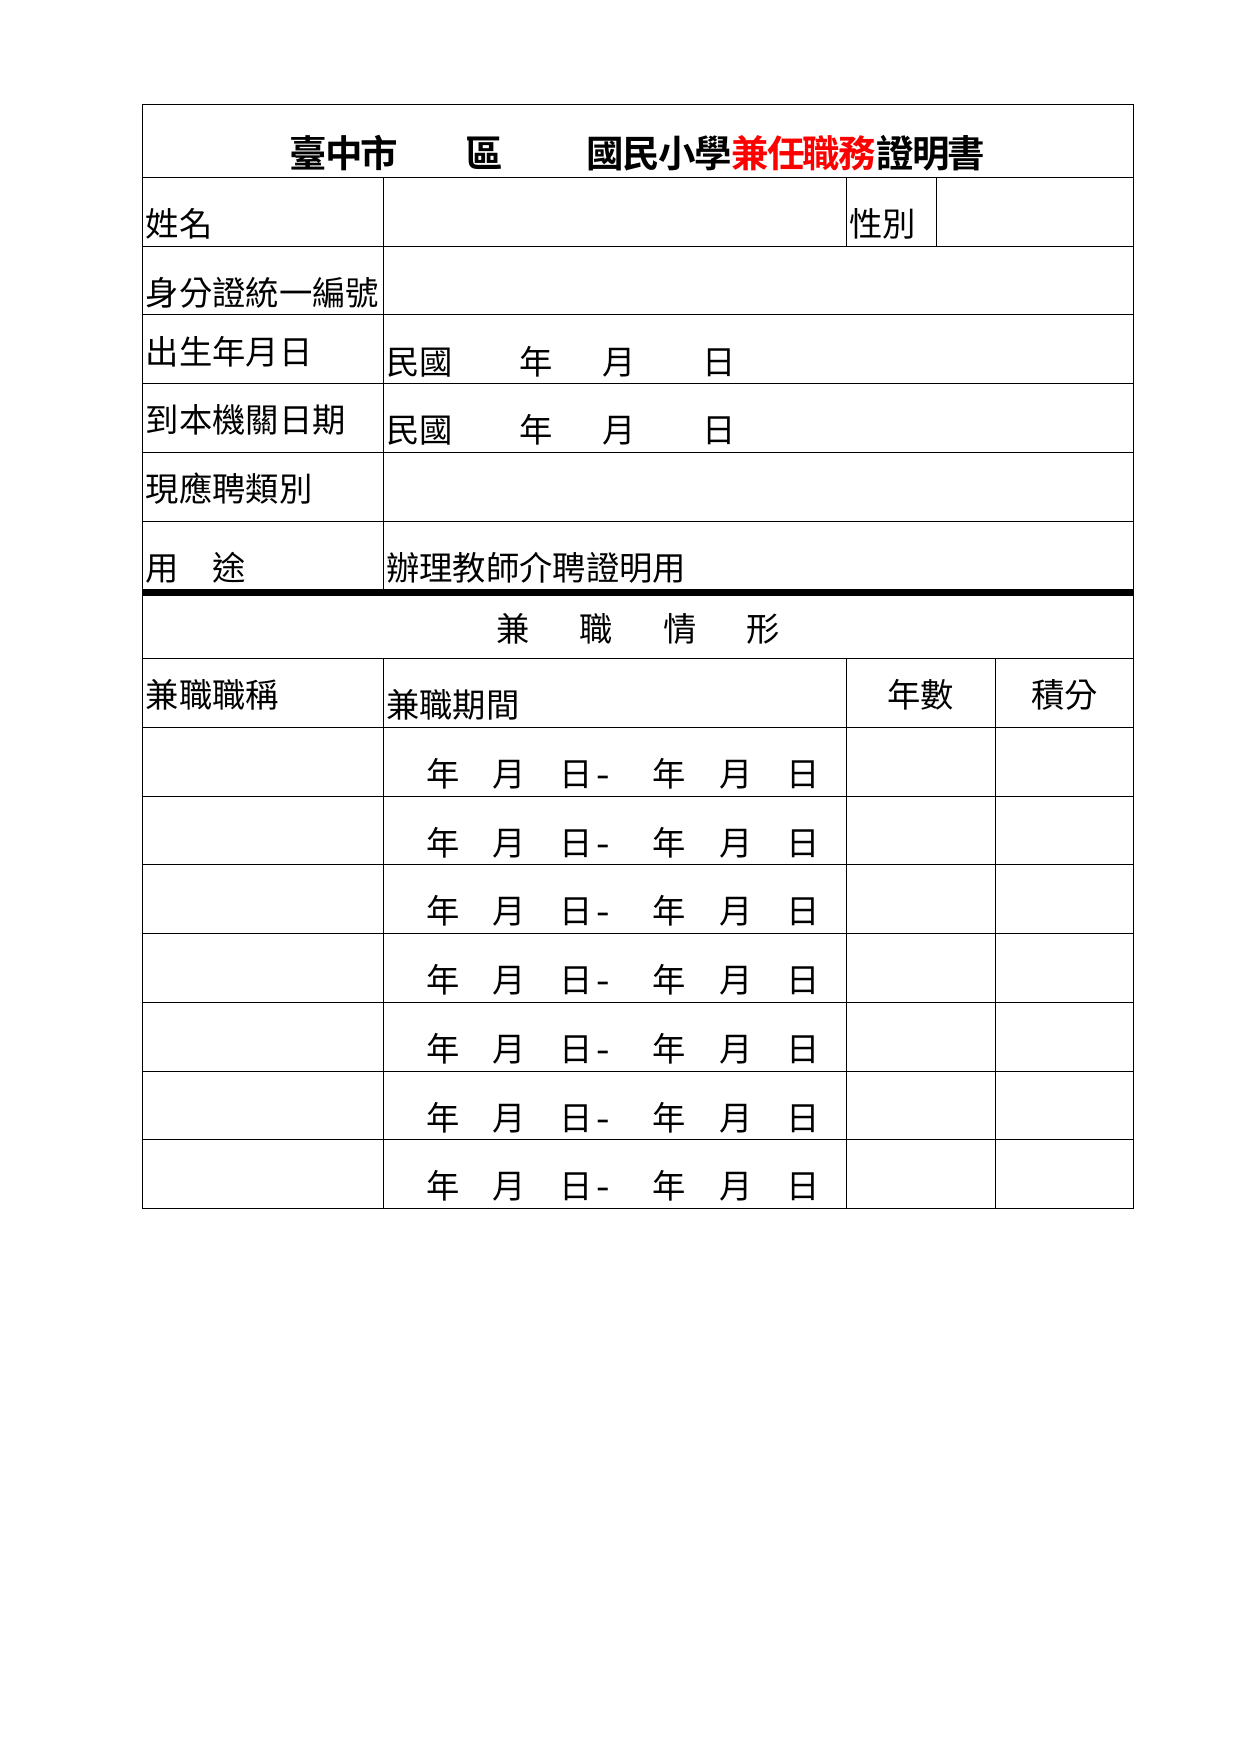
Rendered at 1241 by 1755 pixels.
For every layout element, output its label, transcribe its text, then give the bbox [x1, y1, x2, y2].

table_cell 年 月 日- 年 月 日 [384, 1003, 846, 1071]
table_cell 年數 [847, 659, 995, 727]
table_cell 身分證統一編號 [143, 247, 383, 314]
table_cell [847, 1003, 995, 1071]
table_cell 現應聘類別 [143, 453, 383, 521]
table_cell 用 途 [143, 522, 383, 589]
table_cell 兼 職 情 形 [143, 596, 1133, 658]
table_cell [847, 1140, 995, 1208]
table_cell 積分 [996, 659, 1133, 727]
table_cell 到本機關日期 [143, 384, 383, 452]
table_cell [143, 865, 383, 933]
table_cell 年 月 日- 年 月 日 [384, 934, 846, 1002]
table_cell [143, 1072, 383, 1139]
table_cell [937, 178, 1133, 246]
table_cell [996, 728, 1133, 796]
table_cell [384, 453, 1133, 521]
table_cell [143, 1140, 383, 1208]
table_cell 性別 [847, 178, 936, 246]
table_cell [384, 247, 1133, 314]
table_cell 年 月 日- 年 月 日 [384, 1140, 846, 1208]
table_cell 兼職期間 [384, 659, 846, 727]
table_header 臺中市 區 國民小學兼任職務證明書 [143, 105, 1133, 177]
table_cell [996, 1003, 1133, 1071]
table_cell [996, 1072, 1133, 1139]
table_cell 年 月 日- 年 月 日 [384, 728, 846, 796]
table_cell [847, 728, 995, 796]
table_cell 姓名 [143, 178, 383, 246]
table_cell 兼職職稱 [143, 659, 383, 727]
table_cell [143, 1003, 383, 1071]
table_cell 年 月 日- 年 月 日 [384, 865, 846, 933]
table_cell [996, 797, 1133, 864]
table_cell 民國 年 月 日 [384, 315, 1133, 383]
table_cell [847, 1072, 995, 1139]
table_cell [143, 934, 383, 1002]
table_cell [847, 934, 995, 1002]
table_cell [996, 865, 1133, 933]
table_cell [996, 934, 1133, 1002]
table_cell [384, 178, 846, 246]
table_cell 出生年月日 [143, 315, 383, 383]
table_cell [847, 797, 995, 864]
table_cell 年 月 日- 年 月 日 [384, 797, 846, 864]
table_cell [847, 865, 995, 933]
table_cell [143, 728, 383, 796]
table_cell [996, 1140, 1133, 1208]
table_cell [143, 797, 383, 864]
table_cell 年 月 日- 年 月 日 [384, 1072, 846, 1139]
table_cell 辦理教師介聘證明用 [384, 522, 1133, 589]
table_cell 民國 年 月 日 [384, 384, 1133, 452]
